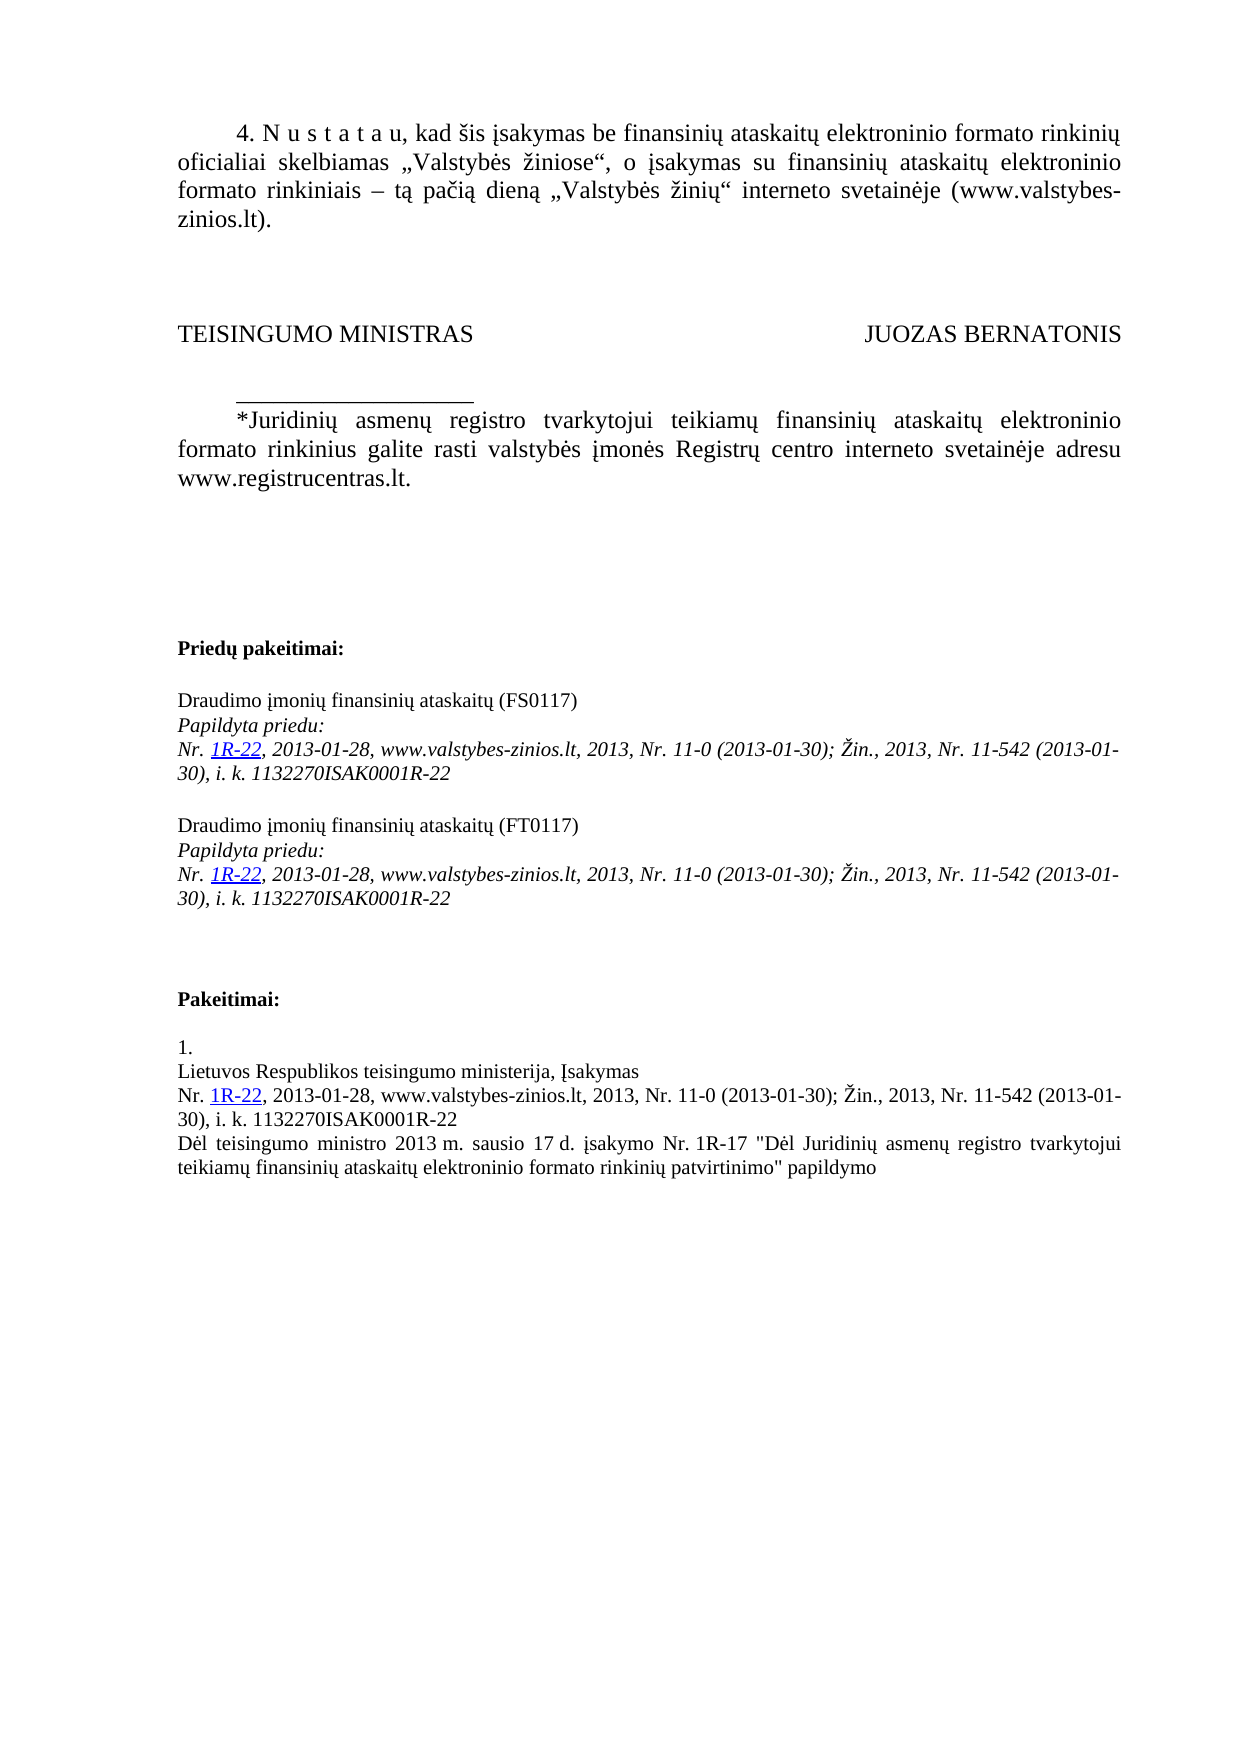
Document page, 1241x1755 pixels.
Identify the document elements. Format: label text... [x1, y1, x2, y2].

text Nr. 1R-22, 2013-01-28, www.valstybes-zinios.lt, 2013, Nr. 11-0 (2013-01-30); Žin., 2013, Nr. 11-542 (2013-01-30), i. k. 1132270ISAK0001R-22 [177, 1083, 1122, 1131]
text Priedų pakeitimai: [177, 636, 1122, 660]
text 1. [177, 1035, 1122, 1059]
text Draudimo įmonių finansinių ataskaitų (FS0117) [177, 688, 1122, 712]
text Draudimo įmonių finansinių ataskaitų (FT0117) [177, 813, 1122, 837]
text Teisingumo ministras Juozas Bernatonis [177, 319, 1122, 348]
text Lietuvos Respublikos teisingumo ministerija, Įsakymas [177, 1059, 1122, 1083]
text Dėl teisingumo ministro 2013 m. sausio 17 d. įsakymo Nr. 1R-17 "Dėl Juridinių asmenų registro tvarkytojui teikiamų finansinių ataskaitų elektroninio formato rinkinių patvirtinimo" papildymo [177, 1131, 1122, 1179]
text Papildyta priedu: [177, 837, 1122, 862]
text Nr. 1R-22, 2013-01-28, www.valstybes-zinios.lt, 2013, Nr. 11-0 (2013-01-30); Žin., 2013, Nr. 11-542 (2013-01-30), i. k. 1132270ISAK0001R-22 [177, 737, 1122, 785]
text *Juridinių asmenų registro tvarkytojui teikiamų finansinių ataskaitų elektroninio formato rinkinius galite rasti valstybės įmonės Registrų centro interneto svetainėje adresu www.registrucentras.lt. [177, 406, 1122, 492]
text ___________________ [177, 377, 1122, 406]
text Pakeitimai: [177, 987, 1122, 1011]
text Papildyta priedu: [177, 712, 1122, 737]
text 4. N u s t a t a u, kad šis įsakymas be finansinių ataskaitų elektroninio formato rinkinių oficialiai skelbiamas „Valstybės žiniose“, o įsakymas su finansinių ataskaitų elektroninio formato rinkiniais – tą pačią dieną „Valstybės žinių“ interneto svetainėje (www.valstybes-zinios.lt). [177, 118, 1122, 233]
text Nr. 1R-22, 2013-01-28, www.valstybes-zinios.lt, 2013, Nr. 11-0 (2013-01-30); Žin., 2013, Nr. 11-542 (2013-01-30), i. k. 1132270ISAK0001R-22 [177, 862, 1122, 910]
